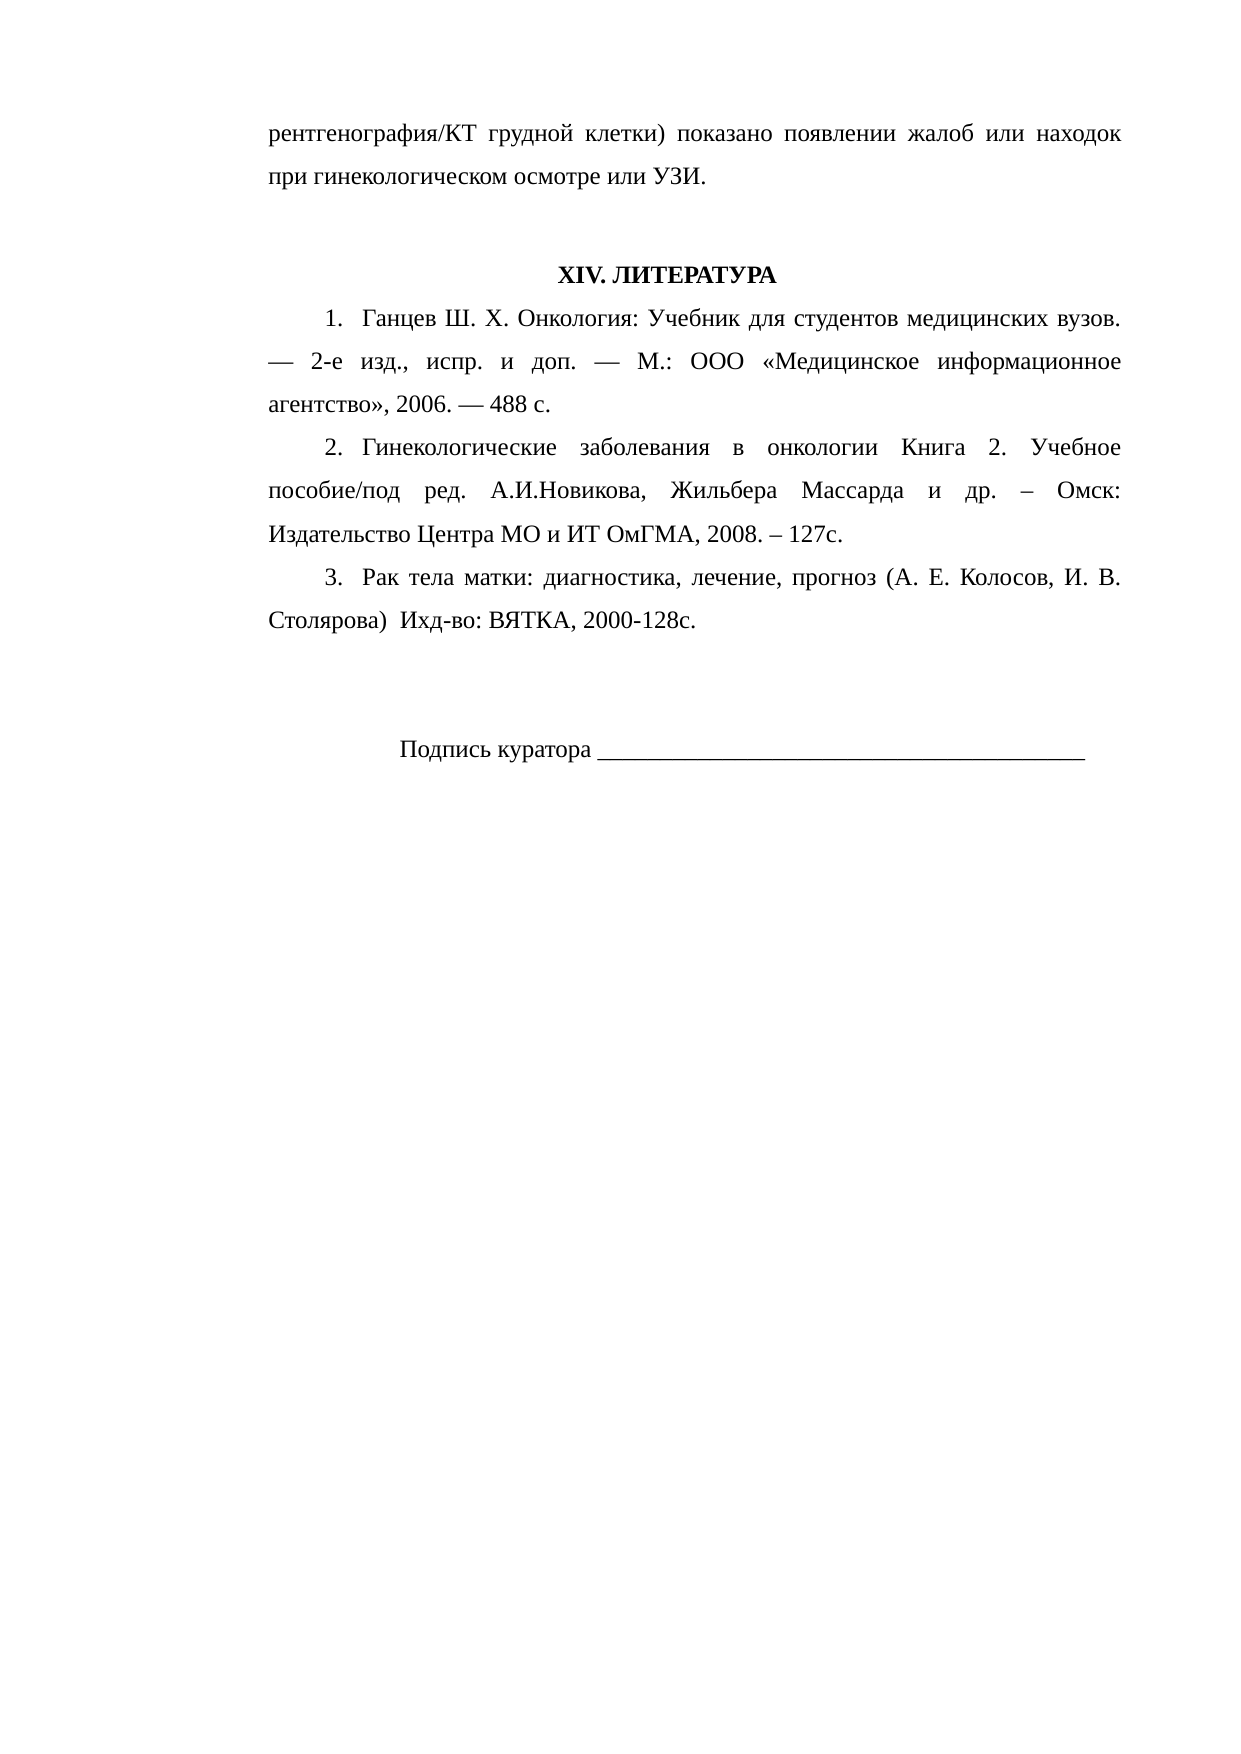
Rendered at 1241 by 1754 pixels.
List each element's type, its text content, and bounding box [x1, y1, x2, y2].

text XIV. ЛИТЕРАТУРА [118, 260, 1122, 289]
list Гинекологические заболевания в онкологии Книга 2. Учебное пособие/под ред. А.И.Новикова, Жильбера Массарда и др. – Омск: Издательство Центра МО и ИТ ОмГМА, 2008. – 127с. [231, 432, 1122, 547]
list рентгенография/КТ грудной клетки) показано появлении жалоб или находок при гинекологическом осмотре или УЗИ. [231, 118, 1122, 190]
list Ганцев Ш. X. Онкология: Учебник для студентов медицинских вузов. — 2-е изд., испр. и доп. — М.: ООО «Медицинское информационное агентство», 2006. — 488 с. [231, 303, 1122, 418]
list Рак тела матки: диагностика, лечение, прогноз (А. Е. Колосов, И. В. Столярова) Ихд-во: ВЯТКА, 2000-128с. [231, 562, 1122, 634]
text Подпись куратора _______________________________________ [118, 734, 1122, 763]
